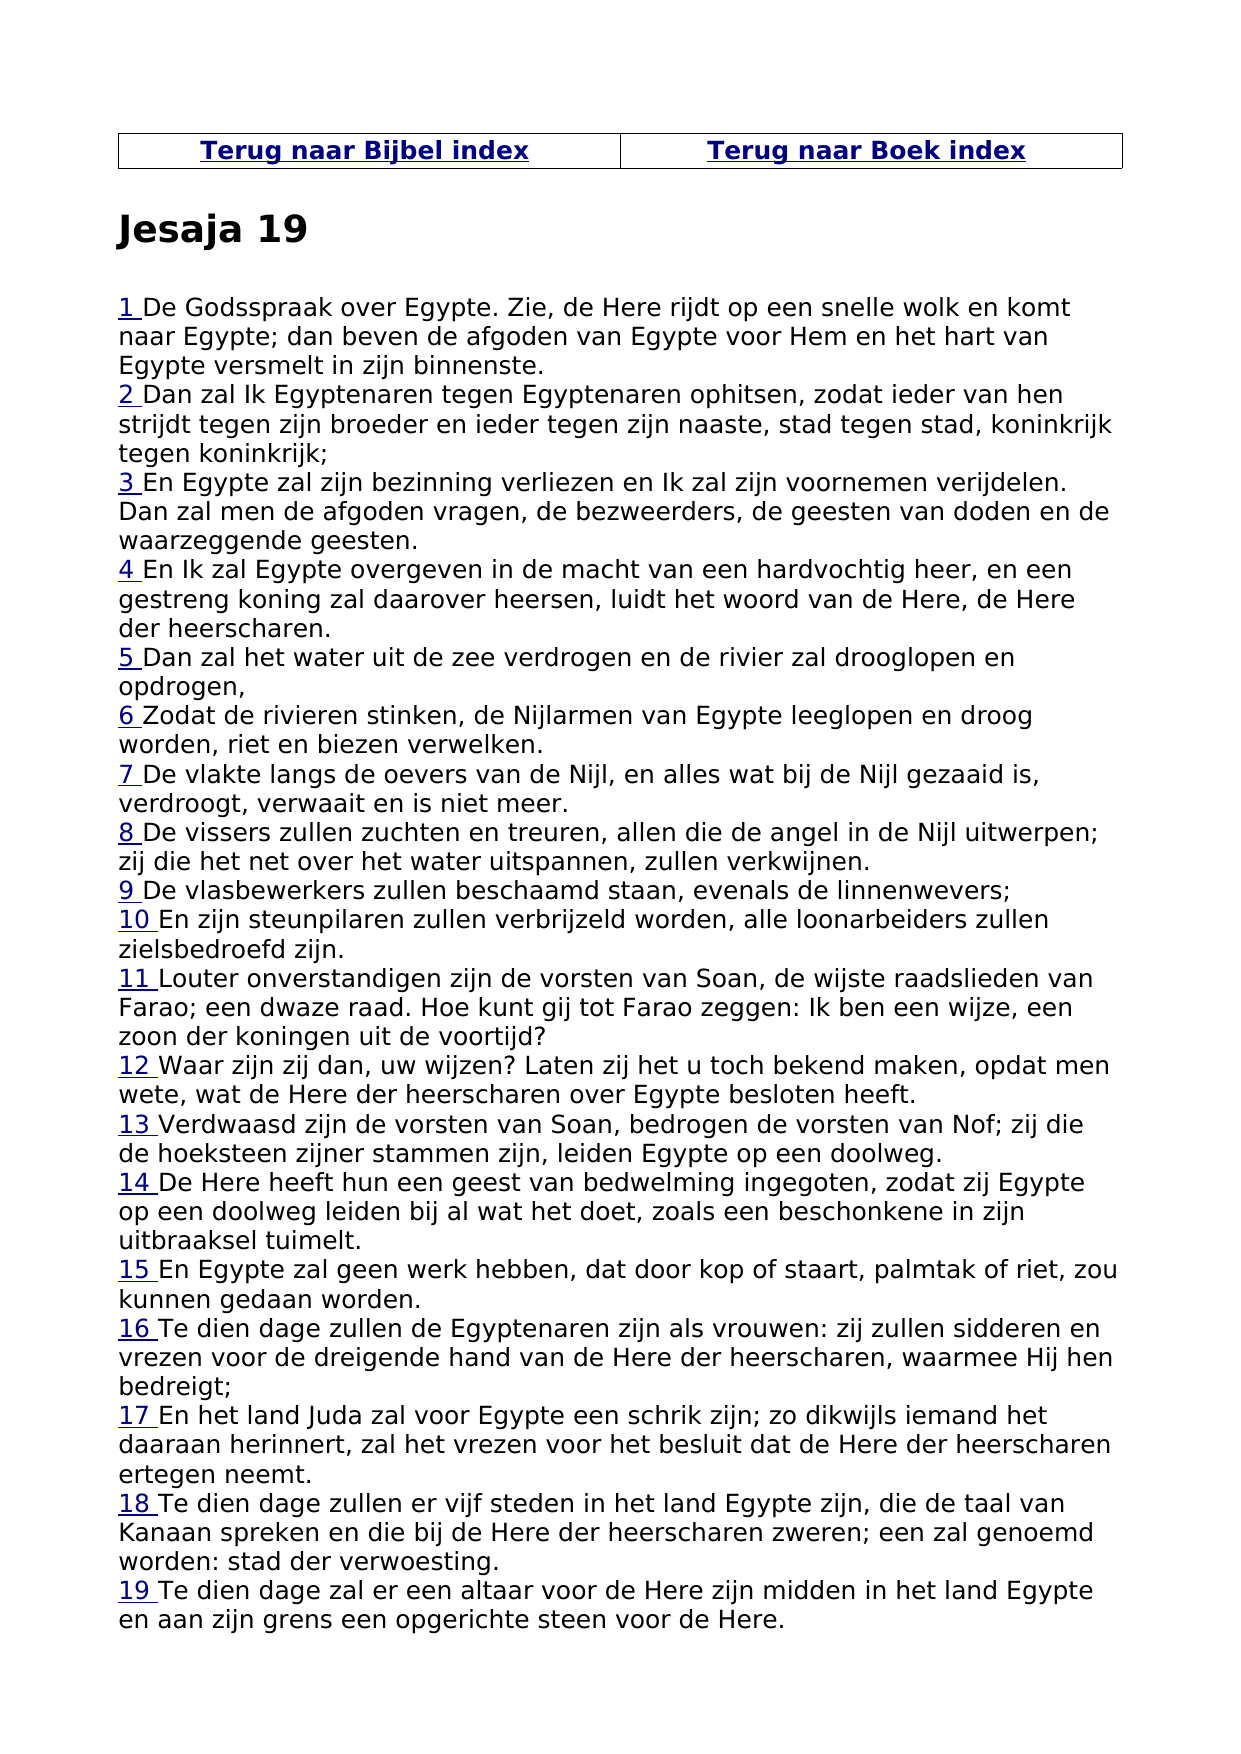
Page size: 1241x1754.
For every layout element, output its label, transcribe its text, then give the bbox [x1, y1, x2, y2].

table_header Terug naar Bijbel index [119, 134, 620, 168]
text 1 De Godsspraak over Egypte. Zie, de Here rijdt op een snelle wolk en komt naar Egypte; dan beven de afgoden van Egypte voor Hem en het hart van Egypte versmelt in zijn binnenste. 2 Dan zal Ik Egyptenaren tegen Egyptenaren ophitsen, zodat ieder van hen strijdt tegen zijn broeder en ieder tegen zijn naaste, stad tegen stad, koninkrijk tegen koninkrijk; 3 En Egypte zal zijn bezinning verliezen en Ik zal zijn voornemen verijdelen. Dan zal men de afgoden vragen, de bezweerders, de geesten van doden en de waarzeggende geesten. 4 En Ik zal Egypte overgeven in de macht van een hardvochtig heer, en een gestreng koning zal daarover heersen, luidt het woord van de Here, de Here der heerscharen. 5 Dan zal het water uit de zee verdrogen en de rivier zal drooglopen en opdrogen, 6 Zodat de rivieren stinken, de Nijlarmen van Egypte leeglopen en droog worden, riet en biezen verwelken. 7 De vlakte langs de oevers van de Nijl, en alles wat bij de Nijl gezaaid is, verdroogt, verwaait en is niet meer. 8 De vissers zullen zuchten en treuren, allen die de angel in de Nijl uitwerpen; zij die het net over het water uitspannen, zullen verkwijnen. 9 De vlasbewerkers zullen beschaamd staan, evenals de linnenwevers; 10 En zijn steunpilaren zullen verbrijzeld worden, alle loonarbeiders zullen zielsbedroefd zijn. 11 Louter onverstandigen zijn de vorsten van Soan, de wijste raadslieden van Farao; een dwaze raad. Hoe kunt gij tot Farao zeggen: Ik ben een wijze, een zoon der koningen uit de voortijd? 12 Waar zijn zij dan, uw wijzen? Laten zij het u toch bekend maken, opdat men wete, wat de Here der heerscharen over Egypte besloten heeft. 13 Verdwaasd zijn de vorsten van Soan, bedrogen de vorsten van Nof; zij die de hoeksteen zijner stammen zijn, leiden Egypte op een doolweg. 14 De Here heeft hun een geest van bedwelming ingegoten, zodat zij Egypte op een doolweg leiden bij al wat het doet, zoals een beschonkene in zijn uitbraaksel tuimelt. 15 En Egypte zal geen werk hebben, dat door kop of staart, palmtak of riet, zou kunnen gedaan worden. 16 Te dien dage zullen de Egyptenaren zijn als vrouwen: zij zullen sidderen en vrezen voor de dreigende hand van de Here der heerscharen, waarmee Hij hen bedreigt; 17 En het land Juda zal voor Egypte een schrik zijn; zo dikwijls iemand het daaraan herinnert, zal het vrezen voor het besluit dat de Here der heerscharen ertegen neemt. 18 Te dien dage zullen er vijf steden in het land Egypte zijn, die de taal van Kanaan spreken en die bij de Here der heerscharen zweren; een zal genoemd worden: stad der verwoesting. 19 Te dien dage zal er een altaar voor de Here zijn midden in het land Egypte en aan zijn grens een opgerichte steen voor de Here. [118, 264, 1122, 1635]
subtitle Jesaja 19 [118, 208, 1122, 252]
table_header Terug naar Boek index [621, 134, 1122, 168]
